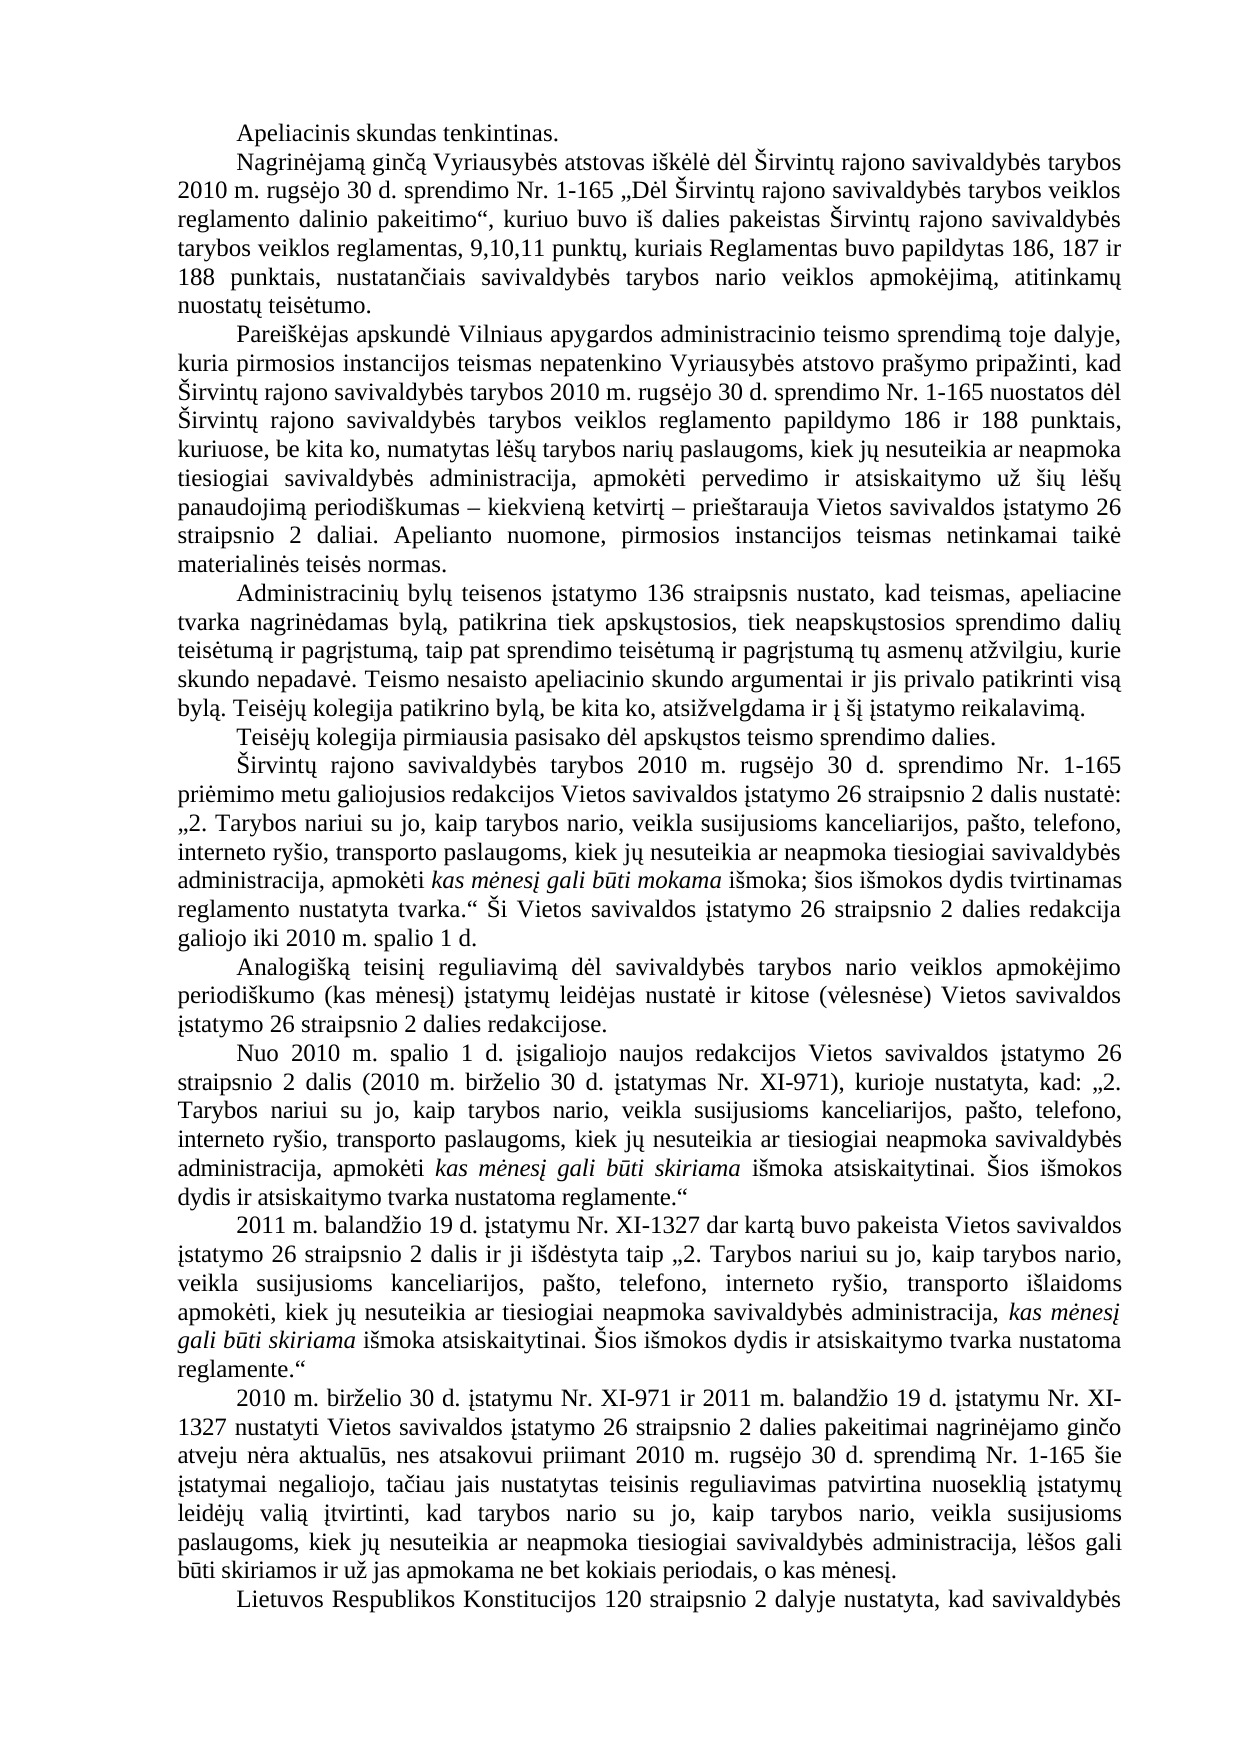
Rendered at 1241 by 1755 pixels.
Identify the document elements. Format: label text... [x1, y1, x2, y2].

text Pareiškėjas apskundė Vilniaus apygardos administracinio teismo sprendimą toje dalyje, kuria pirmosios instancijos teismas nepatenkino Vyriausybės atstovo prašymo pripažinti, kad Širvintų rajono savivaldybės tarybos 2010 m. rugsėjo 30 d. sprendimo Nr. 1-165 nuostatos dėl Širvintų rajono savivaldybės tarybos veiklos reglamento papildymo 186 ir 188 punktais, kuriuose, be kita ko, numatytas lėšų tarybos narių paslaugoms, kiek jų nesuteikia ar neapmoka tiesiogiai savivaldybės administracija, apmokėti pervedimo ir atsiskaitymo už šių lėšų panaudojimą periodiškumas – kiekvieną ketvirtį – prieštarauja Vietos savivaldos įstatymo 26 straipsnio 2 daliai. Apelianto nuomone, pirmosios instancijos teismas netinkamai taikė materialinės teisės normas. [177, 319, 1122, 578]
text 2011 m. balandžio 19 d. įstatymu Nr. XI-1327 dar kartą buvo pakeista Vietos savivaldos įstatymo 26 straipsnio 2 dalis ir ji išdėstyta taip „2. Tarybos nariui su jo, kaip tarybos nario, veikla susijusioms kanceliarijos, pašto, telefono, interneto ryšio, transporto išlaidoms apmokėti, kiek jų nesuteikia ar tiesiogiai neapmoka savivaldybės administracija, kas mėnesį gali būti skiriama išmoka atsiskaitytinai. Šios išmokos dydis ir atsiskaitymo tvarka nustatoma reglamente.“ [177, 1211, 1122, 1383]
text Nagrinėjamą ginčą Vyriausybės atstovas iškėlė dėl Širvintų rajono savivaldybės tarybos 2010 m. rugsėjo 30 d. sprendimo Nr. 1-165 „Dėl Širvintų rajono savivaldybės tarybos veiklos reglamento dalinio pakeitimo“, kuriuo buvo iš dalies pakeistas Širvintų rajono savivaldybės tarybos veiklos reglamentas, 9,10,11 punktų, kuriais Reglamentas buvo papildytas 186, 187 ir 188 punktais, nustatančiais savivaldybės tarybos nario veiklos apmokėjimą, atitinkamų nuostatų teisėtumo. [177, 147, 1122, 319]
text Administracinių bylų teisenos įstatymo 136 straipsnis nustato, kad teismas, apeliacine tvarka nagrinėdamas bylą, patikrina tiek apskųstosios, tiek neapskųstosios sprendimo dalių teisėtumą ir pagrįstumą, taip pat sprendimo teisėtumą ir pagrįstumą tų asmenų atžvilgiu, kurie skundo nepadavė. Teismo nesaisto apeliacinio skundo argumentai ir jis privalo patikrinti visą bylą. Teisėjų kolegija patikrino bylą, be kita ko, atsižvelgdama ir į šį įstatymo reikalavimą. [177, 578, 1122, 722]
text Nuo 2010 m. spalio 1 d. įsigaliojo naujos redakcijos Vietos savivaldos įstatymo 26 straipsnio 2 dalis (2010 m. birželio 30 d. įstatymas Nr. XI-971), kurioje nustatyta, kad: „2. Tarybos nariui su jo, kaip tarybos nario, veikla susijusioms kanceliarijos, pašto, telefono, interneto ryšio, transporto paslaugoms, kiek jų nesuteikia ar tiesiogiai neapmoka savivaldybės administracija, apmokėti kas mėnesį gali būti skiriama išmoka atsiskaitytinai. Šios išmokos dydis ir atsiskaitymo tvarka nustatoma reglamente.“ [177, 1038, 1122, 1211]
text Širvintų rajono savivaldybės tarybos 2010 m. rugsėjo 30 d. sprendimo Nr. 1-165 priėmimo metu galiojusios redakcijos Vietos savivaldos įstatymo 26 straipsnio 2 dalis nustatė: „2. Tarybos nariui su jo, kaip tarybos nario, veikla susijusioms kanceliarijos, pašto, telefono, interneto ryšio, transporto paslaugoms, kiek jų nesuteikia ar neapmoka tiesiogiai savivaldybės administracija, apmokėti kas mėnesį gali būti mokama išmoka; šios išmokos dydis tvirtinamas reglamento nustatyta tvarka.“ Ši Vietos savivaldos įstatymo 26 straipsnio 2 dalies redakcija galiojo iki 2010 m. spalio 1 d. [177, 751, 1122, 952]
text Lietuvos Respublikos Konstitucijos 120 straipsnio 2 dalyje nustatyta, kad savivaldybės [177, 1584, 1122, 1613]
text Apeliacinis skundas tenkintinas. [177, 118, 1122, 147]
text Teisėjų kolegija pirmiausia pasisako dėl apskųstos teismo sprendimo dalies. [177, 722, 1122, 751]
text Analogišką teisinį reguliavimą dėl savivaldybės tarybos nario veiklos apmokėjimo periodiškumo (kas mėnesį) įstatymų leidėjas nustatė ir kitose (vėlesnėse) Vietos savivaldos įstatymo 26 straipsnio 2 dalies redakcijose. [177, 952, 1122, 1038]
text 2010 m. birželio 30 d. įstatymu Nr. XI-971 ir 2011 m. balandžio 19 d. įstatymu Nr. XI-1327 nustatyti Vietos savivaldos įstatymo 26 straipsnio 2 dalies pakeitimai nagrinėjamo ginčo atveju nėra aktualūs, nes atsakovui priimant 2010 m. rugsėjo 30 d. sprendimą Nr. 1-165 šie įstatymai negaliojo, tačiau jais nustatytas teisinis reguliavimas patvirtina nuoseklią įstatymų leidėjų valią įtvirtinti, kad tarybos nario su jo, kaip tarybos nario, veikla susijusioms paslaugoms, kiek jų nesuteikia ar neapmoka tiesiogiai savivaldybės administracija, lėšos gali būti skiriamos ir už jas apmokama ne bet kokiais periodais, o kas mėnesį. [177, 1383, 1122, 1584]
